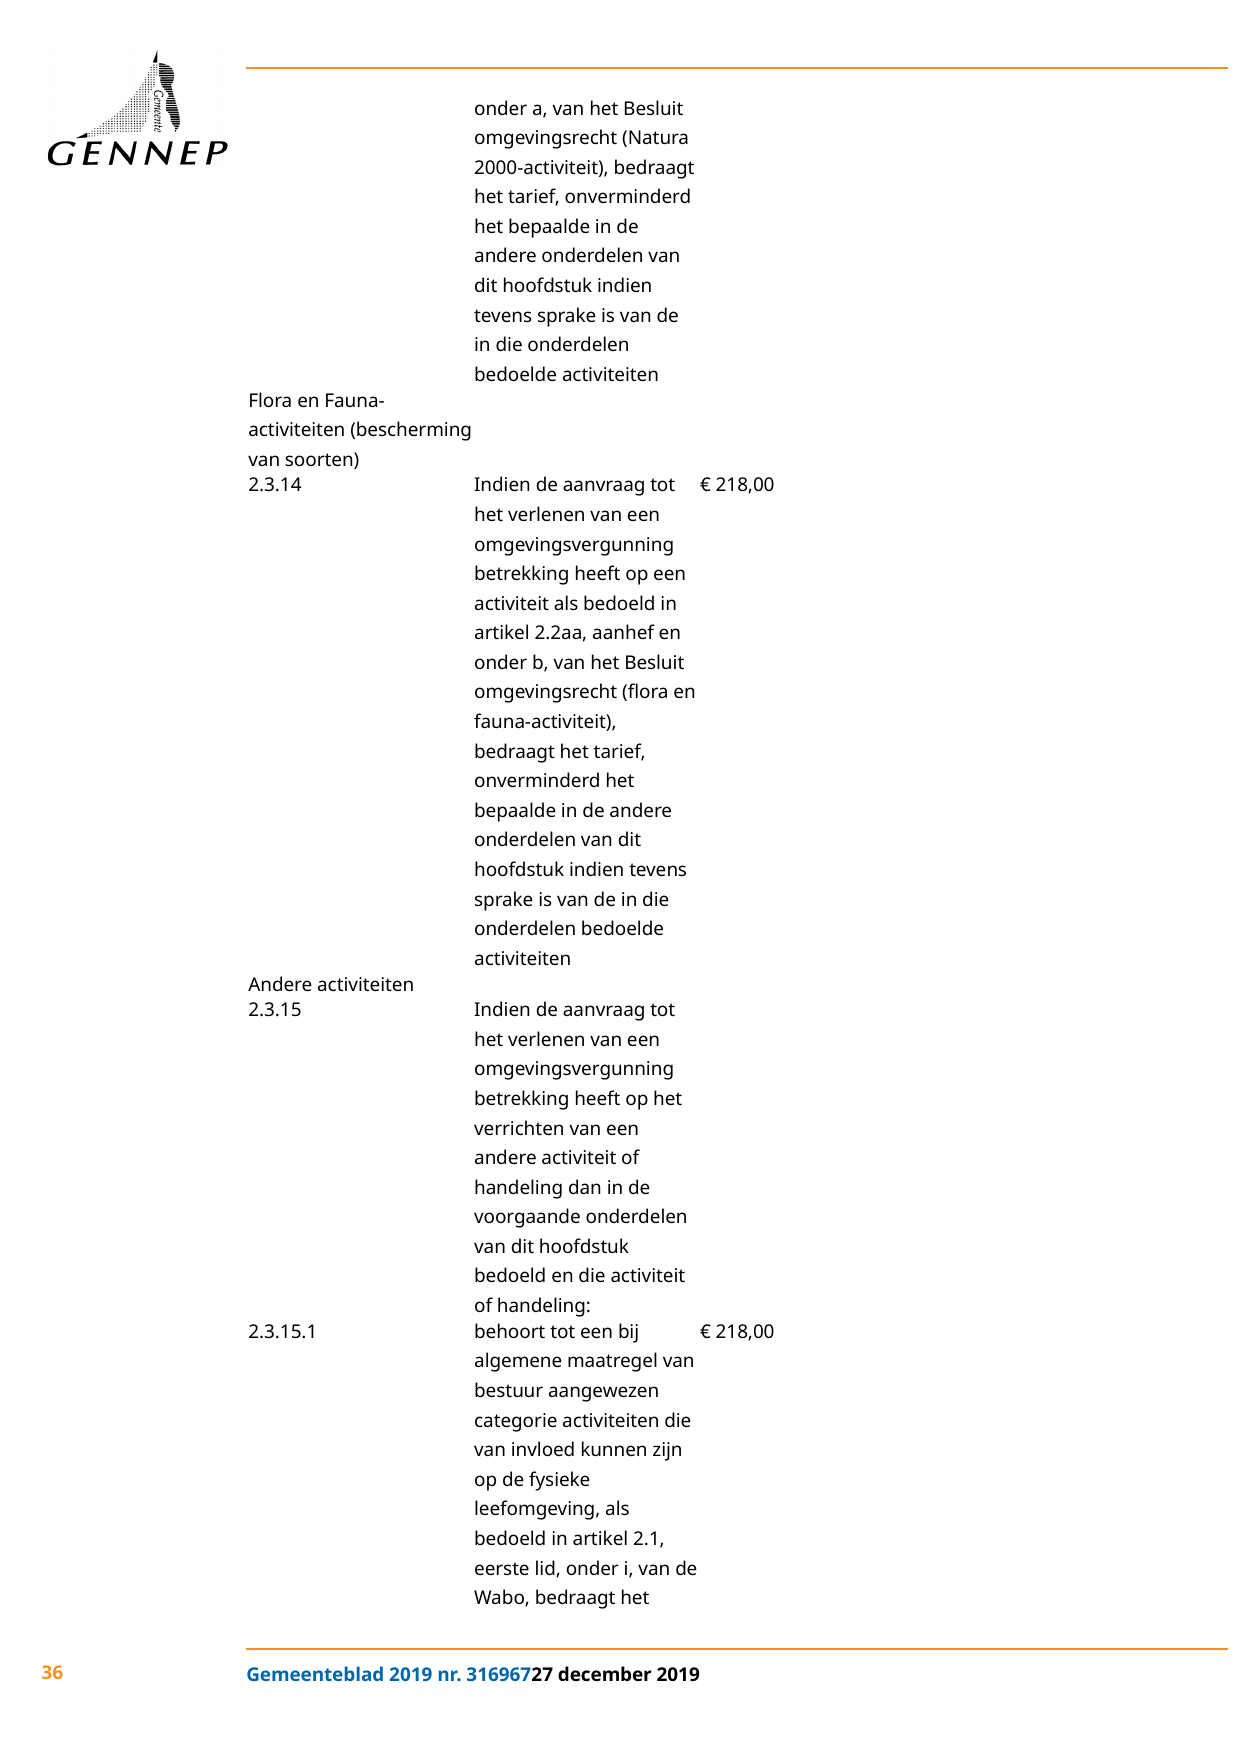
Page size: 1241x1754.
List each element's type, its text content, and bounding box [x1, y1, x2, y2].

table_cell onder a, van het Besluit omgevingsrecht (Natura 2000-activiteit), bedraagt het tarief, onverminderd het bepaalde in de andere onderdelen van dit hoofdstuk indien tevens sprake is van de in die onderdelen bedoelde activiteiten [474, 95, 700, 387]
table_cell 2.3.15 [248, 996, 474, 1318]
table_cell Flora en Fauna-activiteiten (bescherming van soorten) [248, 387, 474, 472]
table_cell 2.3.14 [248, 472, 474, 971]
table_cell € 218,00 [700, 1318, 926, 1610]
table_cell 2.3.15.1 [248, 1318, 474, 1610]
table_cell [926, 472, 1152, 971]
table_cell [926, 1318, 1152, 1610]
picture [41, 47, 231, 172]
table_cell [926, 95, 1152, 387]
table_cell € 218,00 [700, 472, 926, 971]
table_cell [474, 971, 700, 996]
table_cell [926, 996, 1152, 1318]
table_cell [248, 95, 474, 387]
table_cell Indien de aanvraag tot het verlenen van een omgevingsvergunning betrekking heeft op een activiteit als bedoeld in artikel 2.2aa, aanhef en onder b, van het Besluit omgevingsrecht (flora en fauna-activiteit), bedraagt het tarief, onverminderd het bepaalde in de andere onderdelen van dit hoofdstuk indien tevens sprake is van de in die onderdelen bedoelde activiteiten [474, 472, 700, 971]
table_cell [474, 387, 700, 472]
table_cell Andere activiteiten [248, 971, 474, 996]
table_cell behoort tot een bij algemene maatregel van bestuur aangewezen categorie activiteiten die van invloed kunnen zijn op de fysieke leefomgeving, als bedoeld in artikel 2.1, eerste lid, onder i, van de Wabo, bedraagt het [474, 1318, 700, 1610]
table_cell Indien de aanvraag tot het verlenen van een omgevingsvergunning betrekking heeft op het verrichten van een andere activiteit of handeling dan in de voorgaande onderdelen van dit hoofdstuk bedoeld en die activiteit of handeling: [474, 996, 700, 1318]
table_cell [700, 996, 926, 1318]
table_cell [700, 95, 926, 387]
